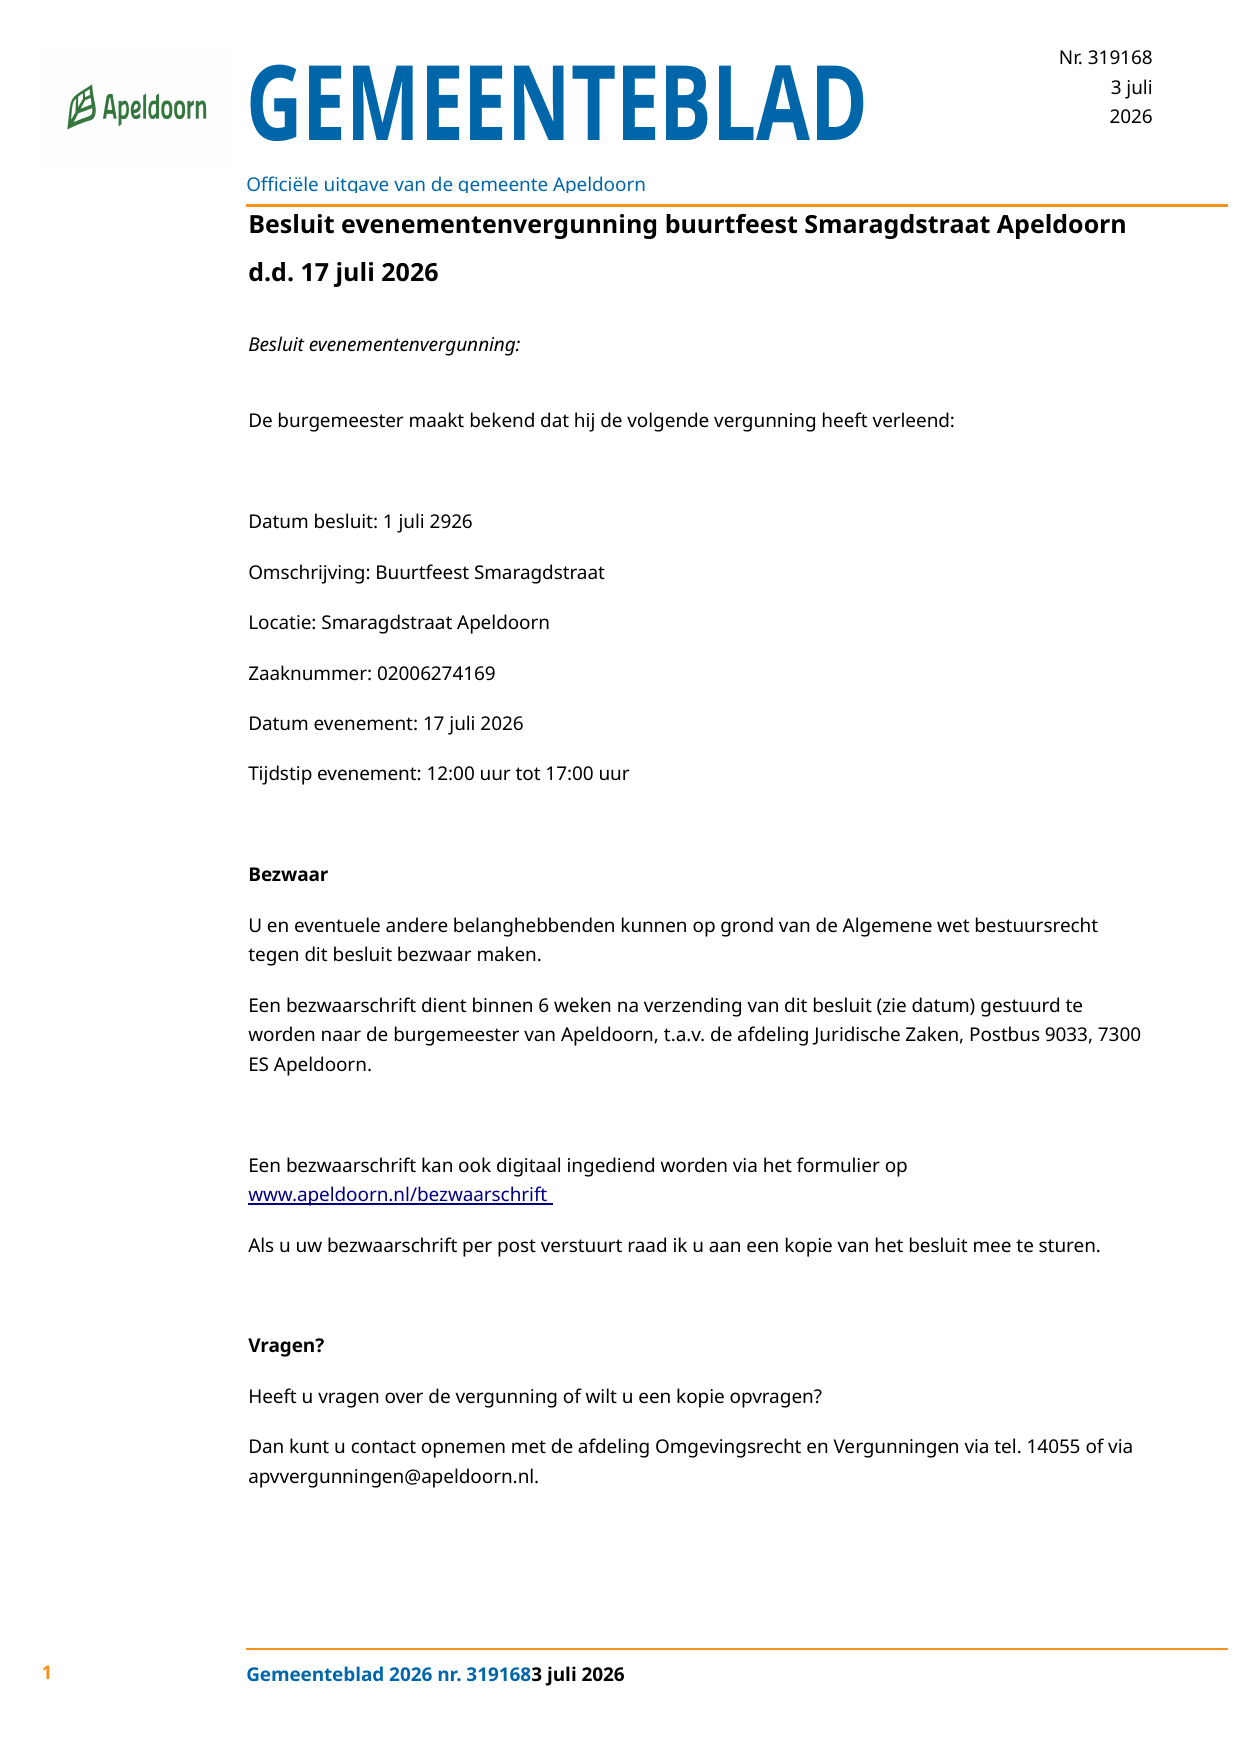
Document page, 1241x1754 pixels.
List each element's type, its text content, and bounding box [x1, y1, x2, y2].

text Een bezwaarschrift dient binnen 6 weken na verzending van dit besluit (zie datum) gestuurd te worden naar de burgemeester van Apeldoorn, t.a.v. de afdeling Juridische Zaken, Postbus 9033, 7300 ES Apeldoorn. [248, 992, 1152, 1077]
text Een bezwaarschrift kan ook digitaal ingediend worden via het formulier op www.apeldoorn.nl/bezwaarschrift [248, 1152, 1152, 1207]
picture [41, 47, 231, 172]
text Locatie: Smaragdstraat Apeldoorn [248, 609, 1152, 635]
text Datum evenement: 17 juli 2026 [248, 710, 1152, 736]
text Zaaknummer: 02006274169 [248, 660, 1152, 685]
text U en eventuele andere belanghebbenden kunnen op grond van de Algemene wet bestuursrecht tegen dit besluit bezwaar maken. [248, 912, 1152, 967]
text Bezwaar [248, 861, 1152, 887]
text Besluit evenementenvergunning: [248, 331, 1152, 357]
text Besluit evenementenvergunning buurtfeest Smaragdstraat Apeldoorn d.d. 17 juli 2026 [248, 207, 1152, 288]
text Omschrijving: Buurtfeest Smaragdstraat [248, 559, 1152, 584]
text Dan kunt u contact opnemen met de afdeling Omgevingsrecht en Vergunningen via tel. 14055 of via apvvergunningen@apeldoorn.nl. [248, 1433, 1152, 1489]
text Heeft u vragen over de vergunning of wilt u een kopie opvragen? [248, 1383, 1152, 1409]
text Datum besluit: 1 juli 2926 [248, 508, 1152, 534]
text Als u uw bezwaarschrift per post verstuurt raad ik u aan een kopie van het besluit mee te sturen. [248, 1232, 1152, 1257]
text De burgemeester maakt bekend dat hij de volgende vergunning heeft verleend: [248, 408, 1152, 433]
text Vragen? [248, 1333, 1152, 1358]
text Tijdstip evenement: 12:00 uur tot 17:00 uur [248, 761, 1152, 786]
